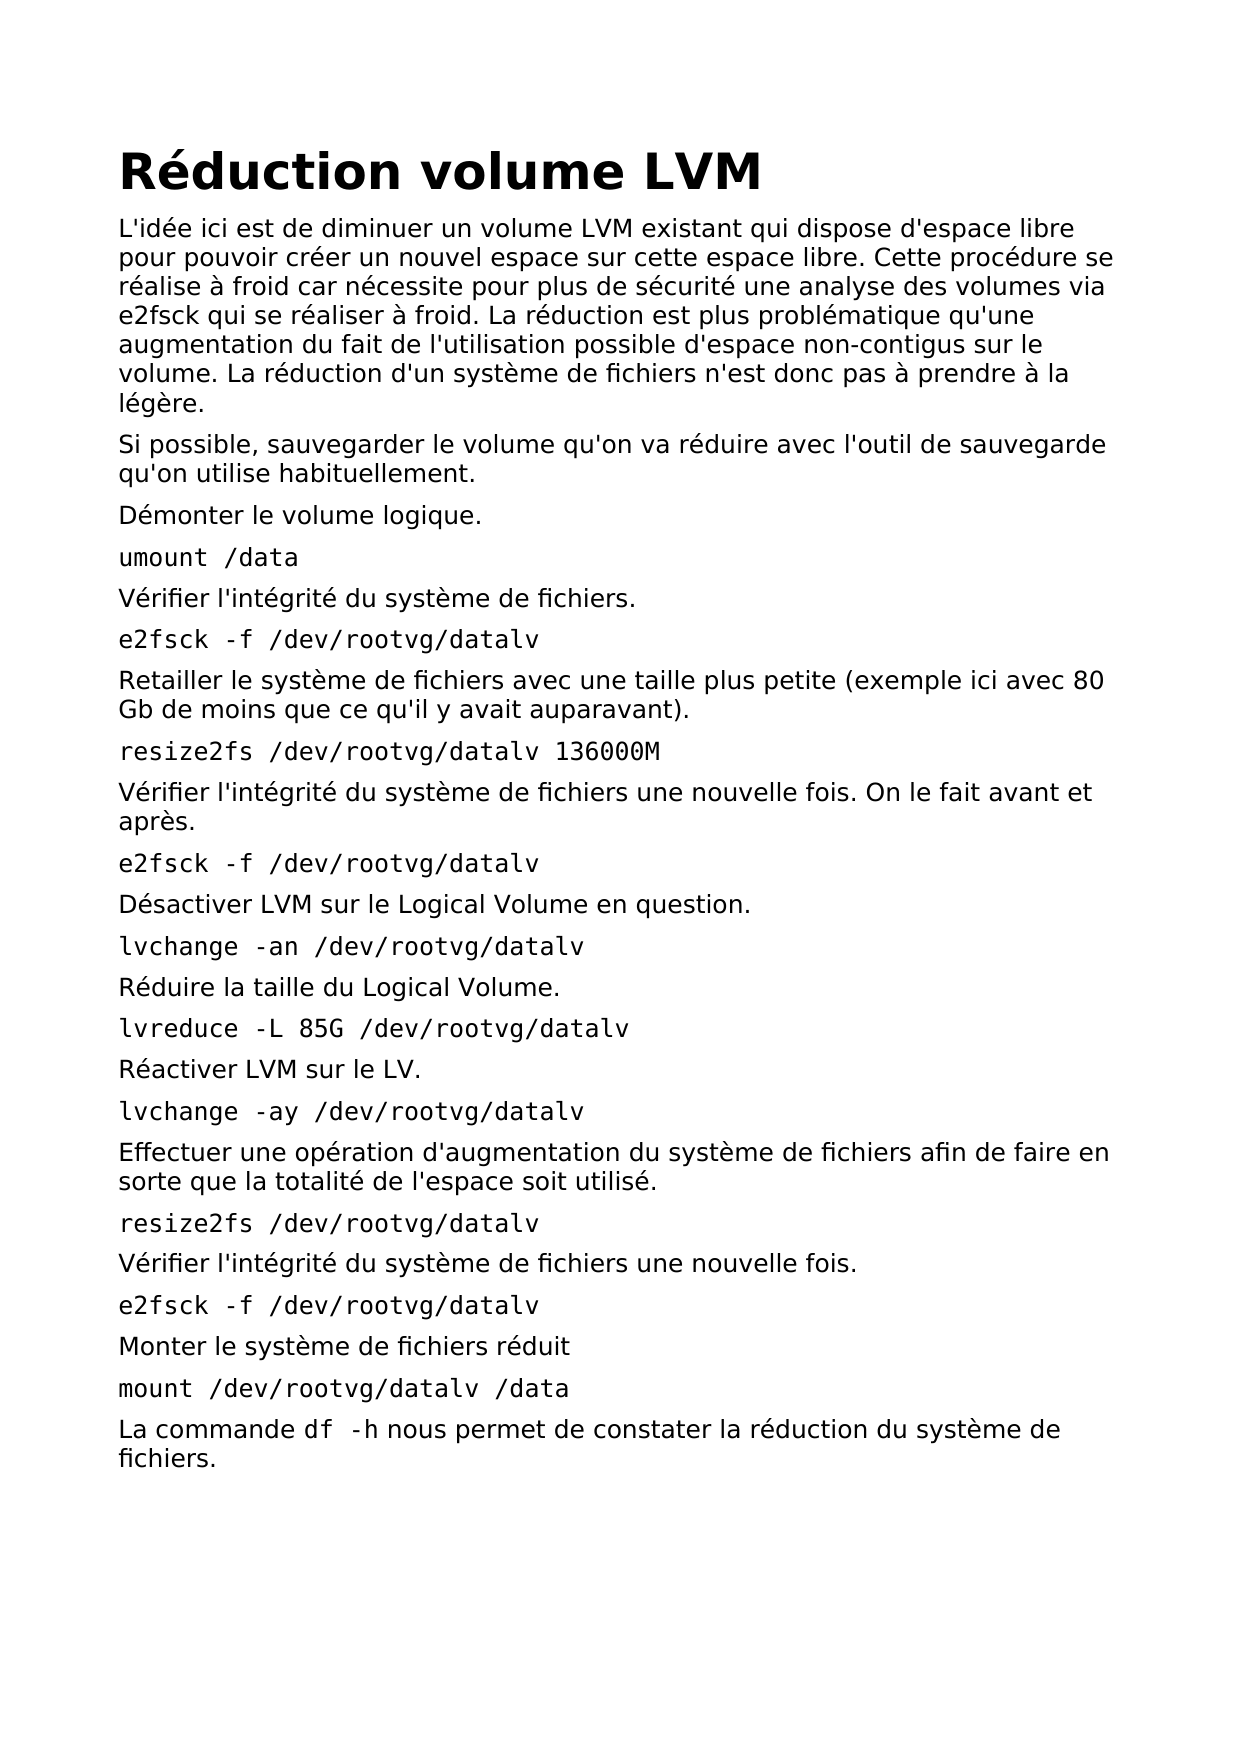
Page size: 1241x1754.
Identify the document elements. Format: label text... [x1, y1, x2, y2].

subtitle Réduction volume LVM [118, 143, 1122, 201]
text Démonter le volume logique. [118, 501, 1122, 531]
text resize2fs /dev/rootvg/datalv [118, 1209, 1122, 1238]
text Désactiver LVM sur le Logical Volume en question. [118, 890, 1122, 919]
text Réduire la taille du Logical Volume. [118, 973, 1122, 1002]
text e2fsck -f /dev/rootvg/datalv [118, 849, 1122, 878]
text e2fsck -f /dev/rootvg/datalv [118, 626, 1122, 655]
text Vérifier l'intégrité du système de fichiers. [118, 584, 1122, 613]
text Monter le système de fichiers réduit [118, 1332, 1122, 1361]
text lvreduce -L 85G /dev/rootvg/datalv [118, 1014, 1122, 1043]
text Réactiver LVM sur le LV. [118, 1055, 1122, 1084]
text resize2fs /dev/rootvg/datalv 136000M [118, 737, 1122, 767]
text Retailler le système de fichiers avec une taille plus petite (exemple ici avec 80 Gb de moins que ce qu'il y avait auparavant). [118, 667, 1122, 725]
text e2fsck -f /dev/rootvg/datalv [118, 1291, 1122, 1321]
text mount /dev/rootvg/datalv /data [118, 1374, 1122, 1403]
text Vérifier l'intégrité du système de fichiers une nouvelle fois. [118, 1250, 1122, 1279]
text L'idée ici est de diminuer un volume LVM existant qui dispose d'espace libre pour pouvoir créer un nouvel espace sur cette espace libre. Cette procédure se réalise à froid car nécessite pour plus de sécurité une analyse des volumes via e2fsck qui se réaliser à froid. La réduction est plus problématique qu'une augmentation du fait de l'utilisation possible d'espace non-contigus sur le volume. La réduction d'un système de fichiers n'est donc pas à prendre à la légère. [118, 214, 1122, 418]
text Si possible, sauvegarder le volume qu'on va réduire avec l'outil de sauvegarde qu'on utilise habituellement. [118, 431, 1122, 489]
text lvchange -ay /dev/rootvg/datalv [118, 1097, 1122, 1126]
text lvchange -an /dev/rootvg/datalv [118, 932, 1122, 961]
text Vérifier l'intégrité du système de fichiers une nouvelle fois. On le fait avant et après. [118, 778, 1122, 837]
text Effectuer une opération d'augmentation du système de fichiers afin de faire en sorte que la totalité de l'espace soit utilisé. [118, 1138, 1122, 1196]
text umount /data [118, 543, 1122, 572]
text La commande df -h nous permet de constater la réduction du système de fichiers. [118, 1415, 1122, 1473]
